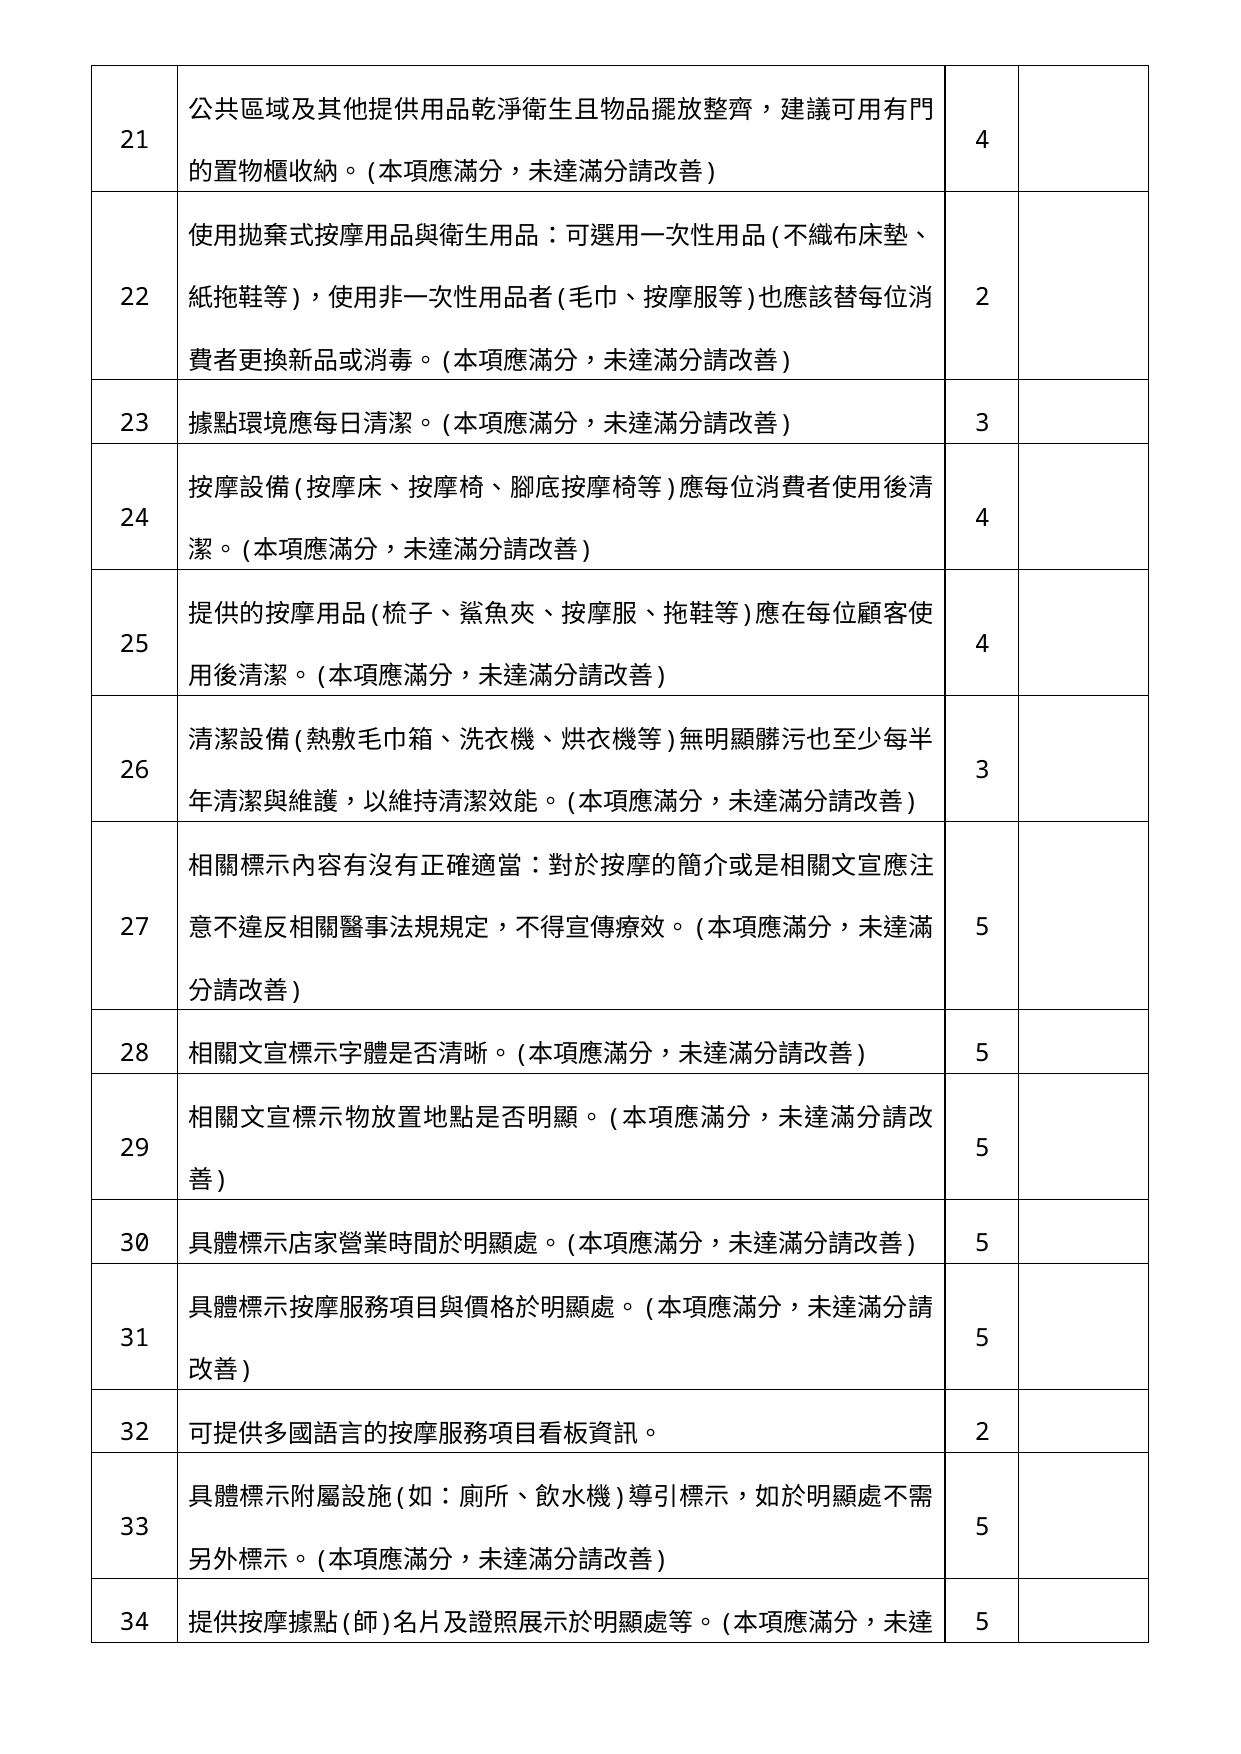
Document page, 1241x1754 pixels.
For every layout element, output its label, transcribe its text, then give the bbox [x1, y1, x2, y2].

table_cell 相關標示內容有沒有正確適當：對於按摩的簡介或是相關文宣應注意不違反相關醫事法規規定，不得宣傳療效。(本項應滿分，未達滿分請改善) [178, 822, 944, 1009]
table_cell 具體標示店家營業時間於明顯處。(本項應滿分，未達滿分請改善) [178, 1200, 944, 1262]
table_cell 5 [946, 822, 1018, 1009]
table_cell 30 [92, 1200, 177, 1262]
table_cell 33 [92, 1453, 177, 1578]
table_cell [1019, 192, 1148, 379]
table_cell 3 [946, 380, 1018, 443]
table_cell 相關文宣標示物放置地點是否明顯。(本項應滿分，未達滿分請改善) [178, 1074, 944, 1199]
table_cell 27 [92, 822, 177, 1009]
table_cell 4 [946, 570, 1018, 695]
table_cell 25 [92, 570, 177, 695]
table_cell [1019, 1453, 1148, 1578]
table_cell 5 [946, 1579, 1018, 1642]
table_cell 5 [946, 1010, 1018, 1073]
table_cell [1019, 822, 1148, 1009]
table_cell [1019, 1579, 1148, 1642]
table_cell [1019, 444, 1148, 569]
table_cell 31 [92, 1264, 177, 1388]
table_cell 21 [92, 66, 177, 191]
table_cell [1019, 66, 1148, 191]
table_cell 具體標示附屬設施(如：廁所、飲水機)導引標示，如於明顯處不需另外標示。(本項應滿分，未達滿分請改善) [178, 1453, 944, 1578]
table_cell 34 [92, 1579, 177, 1642]
table_cell [1019, 1200, 1148, 1262]
table_cell 提供按摩據點(師)名片及證照展示於明顯處等。(本項應滿分，未達 [178, 1579, 944, 1642]
table_cell 5 [946, 1074, 1018, 1199]
table_cell [1019, 570, 1148, 695]
table_cell 22 [92, 192, 177, 379]
table_cell 4 [946, 444, 1018, 569]
table_cell 2 [946, 1390, 1018, 1452]
table_cell 4 [946, 66, 1018, 191]
table_cell [1019, 380, 1148, 443]
table_cell 5 [946, 1264, 1018, 1388]
table_cell 29 [92, 1074, 177, 1199]
table_cell 3 [946, 696, 1018, 821]
table_cell [1019, 1390, 1148, 1452]
table_cell 24 [92, 444, 177, 569]
table_cell 具體標示按摩服務項目與價格於明顯處。(本項應滿分，未達滿分請改善) [178, 1264, 944, 1388]
table_cell 相關文宣標示字體是否清晰。(本項應滿分，未達滿分請改善) [178, 1010, 944, 1073]
table_cell [1019, 1074, 1148, 1199]
table_cell [1019, 1010, 1148, 1073]
table_cell 32 [92, 1390, 177, 1452]
table_cell 2 [946, 192, 1018, 379]
table_cell [1019, 696, 1148, 821]
table_cell 據點環境應每日清潔。(本項應滿分，未達滿分請改善) [178, 380, 944, 443]
table_cell 28 [92, 1010, 177, 1073]
table_cell 使用拋棄式按摩用品與衛生用品：可選用一次性用品(不織布床墊、紙拖鞋等)，使用非一次性用品者(毛巾、按摩服等)也應該替每位消費者更換新品或消毒。(本項應滿分，未達滿分請改善) [178, 192, 944, 379]
table_cell 清潔設備(熱敷毛巾箱、洗衣機、烘衣機等)無明顯髒污也至少每半年清潔與維護，以維持清潔效能。(本項應滿分，未達滿分請改善) [178, 696, 944, 821]
table_cell 可提供多國語言的按摩服務項目看板資訊。 [178, 1390, 944, 1452]
table_cell 26 [92, 696, 177, 821]
table_cell 23 [92, 380, 177, 443]
table_cell 按摩設備(按摩床、按摩椅、腳底按摩椅等)應每位消費者使用後清潔。(本項應滿分，未達滿分請改善) [178, 444, 944, 569]
table_cell 公共區域及其他提供用品乾淨衛生且物品擺放整齊，建議可用有門的置物櫃收納。(本項應滿分，未達滿分請改善) [178, 66, 944, 191]
table_cell 5 [946, 1200, 1018, 1262]
table_cell [1019, 1264, 1148, 1388]
table_cell 5 [946, 1453, 1018, 1578]
table_cell 提供的按摩用品(梳子、鯊魚夾、按摩服、拖鞋等)應在每位顧客使用後清潔。(本項應滿分，未達滿分請改善) [178, 570, 944, 695]
